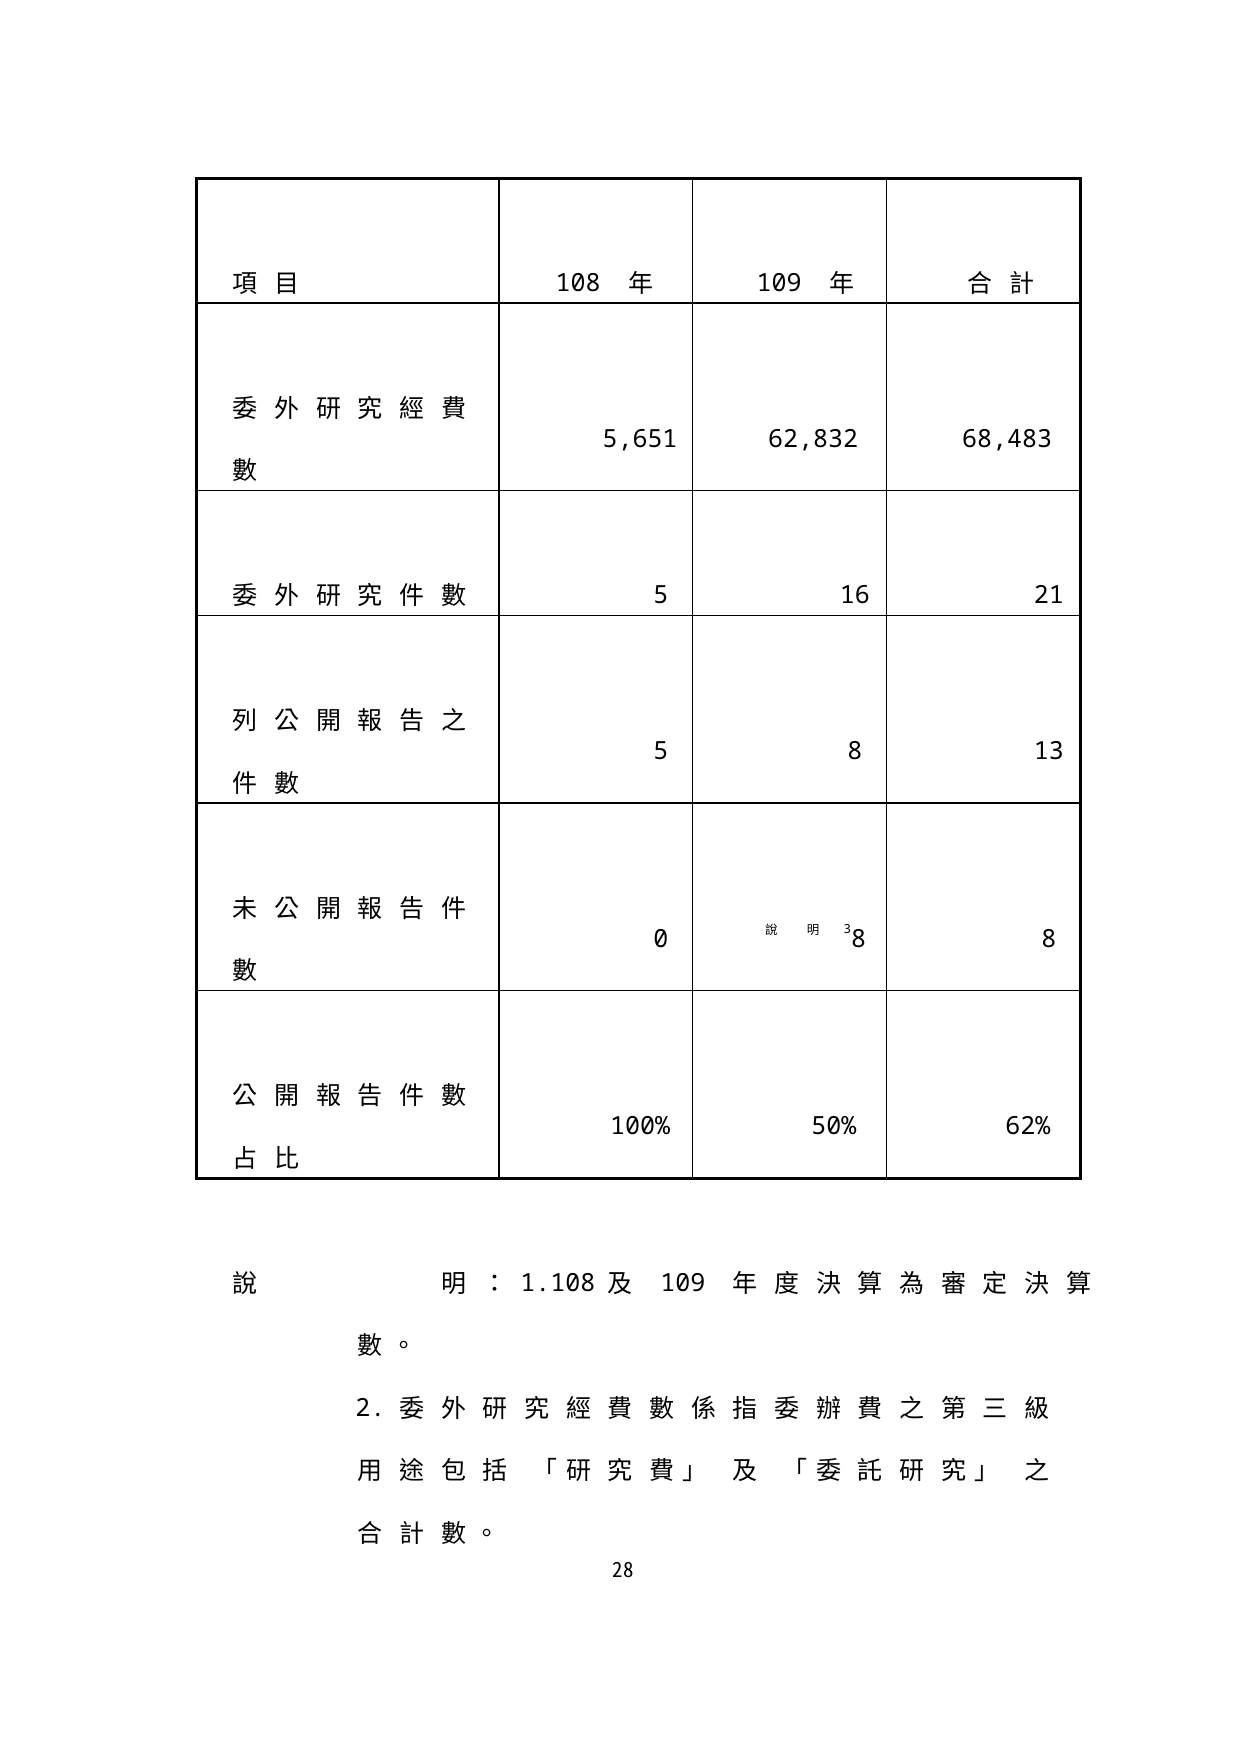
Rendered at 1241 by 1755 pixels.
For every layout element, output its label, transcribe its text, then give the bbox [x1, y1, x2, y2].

table_cell 21 [887, 491, 1079, 615]
table_cell 62,832 [693, 304, 886, 490]
table_cell 公開報告件數占比 [198, 991, 498, 1177]
table_cell 0 [500, 804, 692, 990]
table_header 項目 [198, 180, 498, 302]
table_cell 68,483 [887, 304, 1079, 490]
table_cell 說明38 [693, 804, 886, 990]
table_cell 列公開報告之件數 [198, 616, 498, 802]
table_cell 5 [500, 616, 692, 802]
table_cell 16 [693, 491, 886, 615]
table_cell 5 [500, 491, 692, 615]
table_cell 13 [887, 616, 1079, 802]
table_cell 8 [693, 616, 886, 802]
text 說 明：1.108及109年度決算為審定決算數。 [190, 1240, 1102, 1365]
table_cell 62% [887, 991, 1079, 1177]
table_cell 5,651 [500, 304, 692, 490]
table_cell 未公開報告件數 [198, 804, 498, 990]
table_header 109年 [693, 180, 886, 302]
table_header 合計 [887, 180, 1079, 302]
table_cell 8 [887, 804, 1079, 990]
table_header 108年 [500, 180, 692, 302]
table_cell 委外研究經費數 [198, 304, 498, 490]
table_cell 100% [500, 991, 692, 1177]
table_cell 50% [693, 991, 886, 1177]
text 2.委外研究經費數係指委辦費之第三級用途包括「研究費」及「委託研究」之合計數。 [316, 1365, 1060, 1552]
table_cell 委外研究件數 [198, 491, 498, 615]
